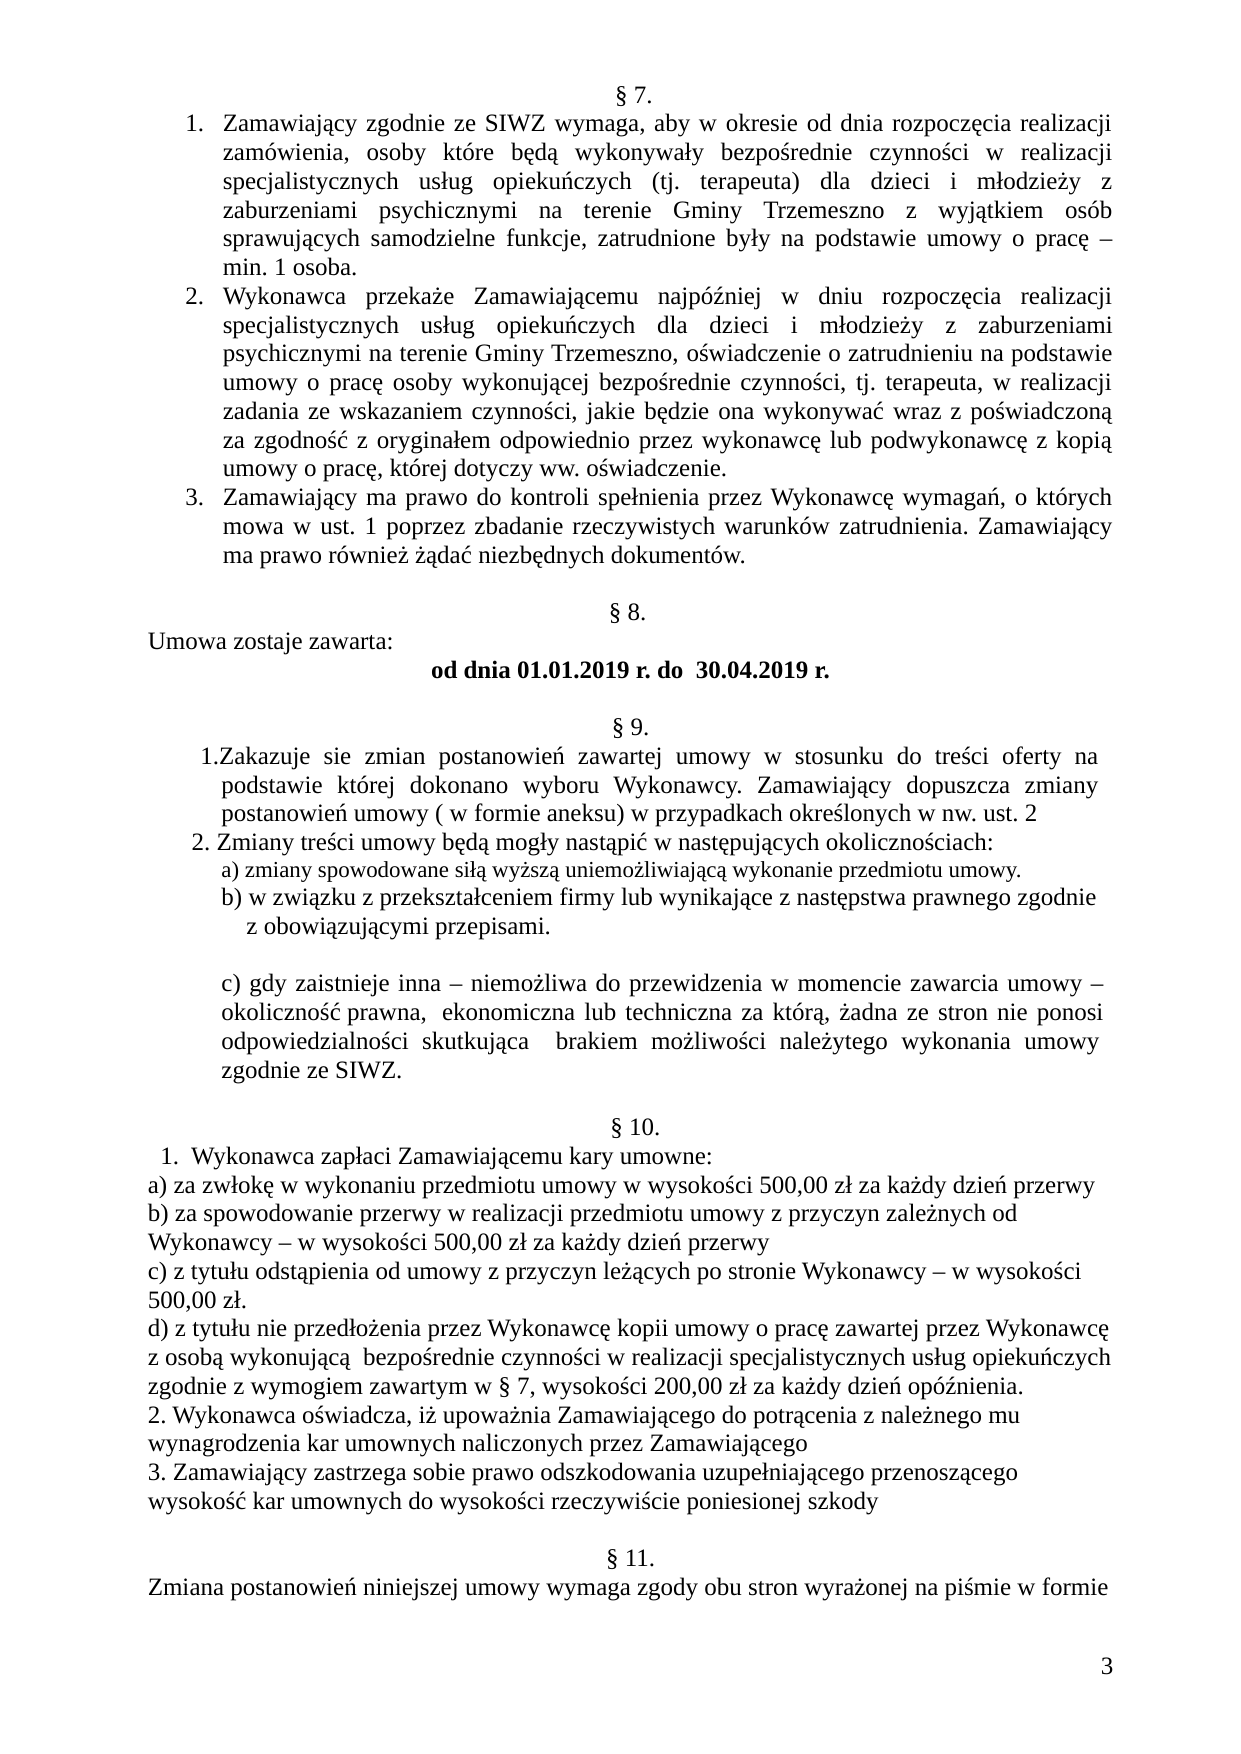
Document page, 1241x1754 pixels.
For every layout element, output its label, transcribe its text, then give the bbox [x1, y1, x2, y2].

text Zmiana postanowień niniejszej umowy wymaga zgody obu stron wyrażonej na piśmie w formie [148, 1572, 1113, 1601]
text Umowa zostaje zawarta: [148, 626, 1113, 655]
text c) z tytułu odstąpienia od umowy z przyczyn leżących po stronie Wykonawcy – w wysokości 500,00 zł. [148, 1256, 1113, 1313]
text 2. Zmiany treści umowy będą mogły nastąpić w następujących okolicznościach: [148, 827, 1113, 856]
list Wykonawca przekaże Zamawiającemu najpóźniej w dniu rozpoczęcia realizacji specjalistycznych usług opiekuńczych dla dzieci i młodzieży z zaburzeniami psychicznymi na terenie Gminy Trzemeszno, oświadczenie o zatrudnieniu na podstawie umowy o pracę osoby wykonującej bezpośrednie czynności, tj. terapeuta, w realizacji zadania ze wskazaniem czynności, jakie będzie ona wykonywać wraz z poświadczoną za zgodność z oryginałem odpowiednio przez wykonawcę lub podwykonawcę z kopią umowy o pracę, której dotyczy ww. oświadczenie. [185, 281, 1113, 482]
text 2. Wykonawca oświadcza, iż upoważnia Zamawiającego do potrącenia z należnego mu wynagrodzenia kar umownych naliczonych przez Zamawiającego [148, 1400, 1113, 1457]
text d) z tytułu nie przedłożenia przez Wykonawcę kopii umowy o pracę zawartej przez Wykonawcę z osobą wykonującą bezpośrednie czynności w realizacji specjalistycznych usług opiekuńczych zgodnie z wymogiem zawartym w § 7, wysokości 200,00 zł za każdy dzień opóźnienia. [148, 1313, 1113, 1400]
text b) w związku z przekształceniem firmy lub wynikające z następstwa prawnego zgodnie z obowiązującymi przepisami. [148, 882, 1113, 940]
text a) za zwłokę w wykonaniu przedmiotu umowy w wysokości 500,00 zł za każdy dzień przerwy [148, 1170, 1113, 1198]
list Zamawiający ma prawo do kontroli spełnienia przez Wykonawcę wymagań, o których mowa w ust. 1 poprzez zbadanie rzeczywistych warunków zatrudnienia. Zamawiający ma prawo również żądać niezbędnych dokumentów. [185, 482, 1113, 568]
text 3. Zamawiający zastrzega sobie prawo odszkodowania uzupełniającego przenoszącego wysokość kar umownych do wysokości rzeczywiście poniesionej szkody [148, 1457, 1113, 1515]
text b) za spowodowanie przerwy w realizacji przedmiotu umowy z przyczyn zależnych od Wykonawcy – w wysokości 500,00 zł za każdy dzień przerwy [148, 1198, 1113, 1256]
text 1. Wykonawca zapłaci Zamawiającemu kary umowne: [148, 1141, 1113, 1170]
text § 8. [148, 597, 1113, 626]
text § 9. [148, 712, 1113, 741]
text § 11. [148, 1543, 1113, 1572]
list Zamawiający zgodnie ze SIWZ wymaga, aby w okresie od dnia rozpoczęcia realizacji zamówienia, osoby które będą wykonywały bezpośrednie czynności w realizacji specjalistycznych usług opiekuńczych (tj. terapeuta) dla dzieci i młodzieży z zaburzeniami psychicznymi na terenie Gminy Trzemeszno z wyjątkiem osób sprawujących samodzielne funkcje, zatrudnione były na podstawie umowy o pracę – min. 1 osoba. [185, 108, 1113, 281]
text § 7. [148, 80, 1113, 108]
text c) gdy zaistnieje inna – niemożliwa do przewidzenia w momencie zawarcia umowy – okoliczność prawna, ekonomiczna lub techniczna za którą, żadna ze stron nie ponosi odpowiedzialności skutkująca brakiem możliwości należytego wykonania umowy zgodnie ze SIWZ. [148, 968, 1113, 1083]
text od dnia 01.01.2019 r. do 30.04.2019 r. [148, 655, 1113, 683]
text § 10. [148, 1112, 1113, 1141]
text 1.Zakazuje sie zmian postanowień zawartej umowy w stosunku do treści oferty na podstawie której dokonano wyboru Wykonawcy. Zamawiający dopuszcza zmiany postanowień umowy ( w formie aneksu) w przypadkach określonych w nw. ust. 2 [148, 741, 1113, 827]
text a) zmiany spowodowane siłą wyższą uniemożliwiającą wykonanie przedmiotu umowy. [148, 856, 1113, 882]
